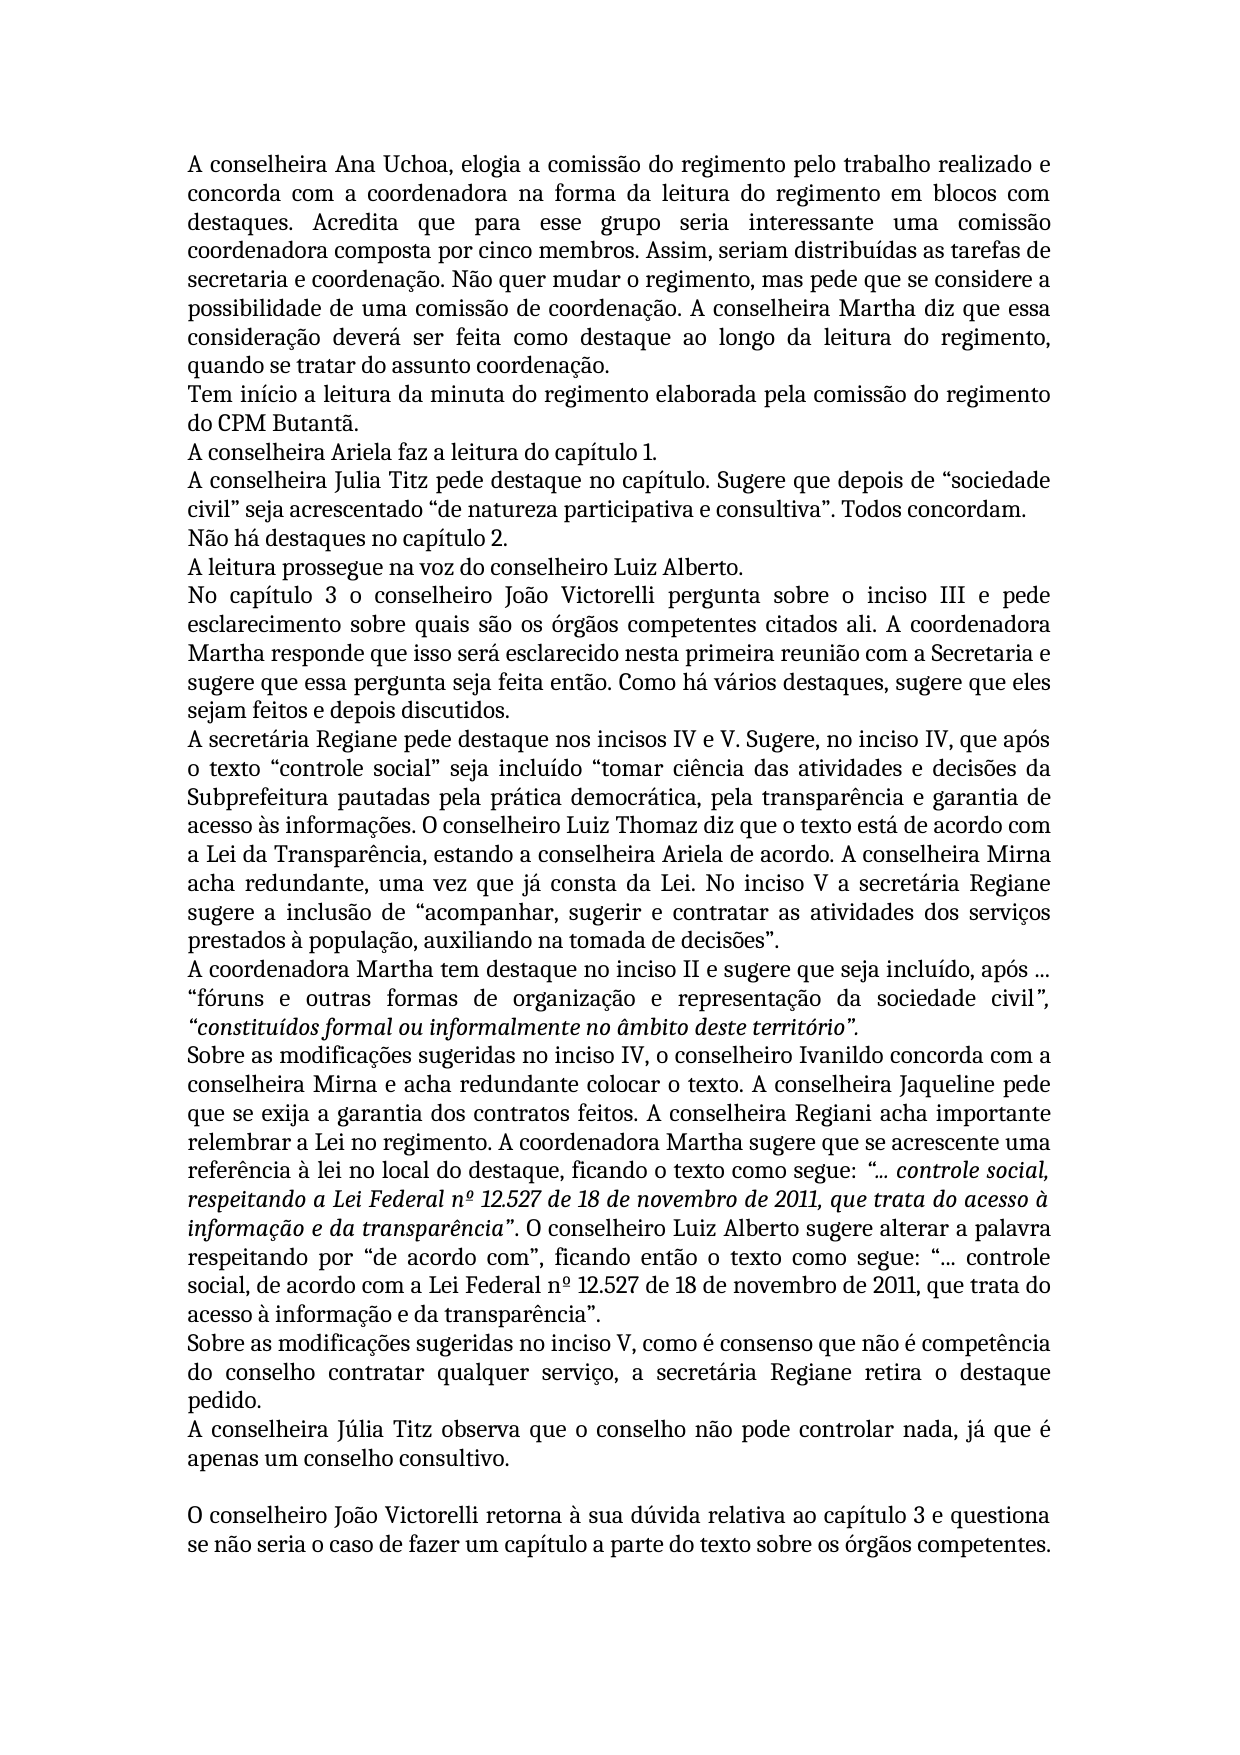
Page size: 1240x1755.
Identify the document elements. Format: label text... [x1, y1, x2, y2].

text A conselheira Júlia Titz observa que o conselho não pode controlar nada, já que é apenas um conselho consultivo. [187, 1415, 1052, 1472]
text A conselheira Ariela faz a leitura do capítulo 1. [187, 437, 1052, 466]
text Sobre as modificações sugeridas no inciso IV, o conselheiro Ivanildo concorda com a conselheira Mirna e acha redundante colocar o texto. A conselheira Jaqueline pede que se exija a garantia dos contratos feitos. A conselheira Regiani acha importante relembrar a Lei no regimento. A coordenadora Martha sugere que se acrescente uma referência à lei no local do destaque, ficando o texto como segue: “... controle social, respeitando a Lei Federal nº 12.527 de 18 de novembro de 2011, que trata do acesso à informação e da transparência”. O conselheiro Luiz Alberto sugere alterar a palavra respeitando por “de acordo com”, ficando então o texto como segue: “... controle social, de acordo com a Lei Federal nº 12.527 de 18 de novembro de 2011, que trata do acesso à informação e da transparência”. [187, 1041, 1052, 1329]
text A secretária Regiane pede destaque nos incisos IV e V. Sugere, no inciso IV, que após o texto “controle social” seja incluído “tomar ciência das atividades e decisões da Subprefeitura pautadas pela prática democrática, pela transparência e garantia de acesso às informações. O conselheiro Luiz Thomaz diz que o texto está de acordo com a Lei da Transparência, estando a conselheira Ariela de acordo. A conselheira Mirna acha redundante, uma vez que já consta da Lei. No inciso V a secretária Regiane sugere a inclusão de “acompanhar, sugerir e contratar as atividades dos serviços prestados à população, auxiliando na tomada de decisões”. [187, 725, 1052, 955]
text Não há destaques no capítulo 2. [187, 524, 1052, 552]
text No capítulo 3 o conselheiro João Victorelli pergunta sobre o inciso III e pede esclarecimento sobre quais são os órgãos competentes citados ali. A coordenadora Martha responde que isso será esclarecido nesta primeira reunião com a Secretaria e sugere que essa pergunta seja feita então. Como há vários destaques, sugere que eles sejam feitos e depois discutidos. [187, 581, 1052, 725]
text O conselheiro João Victorelli retorna à sua dúvida relativa ao capítulo 3 e questiona se não seria o caso de fazer um capítulo a parte do texto sobre os órgãos competentes. [187, 1501, 1052, 1559]
text Tem início a leitura da minuta do regimento elaborada pela comissão do regimento do CPM Butantã. [187, 380, 1052, 437]
text A conselheira Julia Titz pede destaque no capítulo. Sugere que depois de “sociedade civil” seja acrescentado “de natureza participativa e consultiva”. Todos concordam. [187, 466, 1052, 524]
text Sobre as modificações sugeridas no inciso V, como é consenso que não é competência do conselho contratar qualquer serviço, a secretária Regiane retira o destaque pedido. [187, 1329, 1052, 1415]
text A coordenadora Martha tem destaque no inciso II e sugere que seja incluído, após ... “fóruns e outras formas de organização e representação da sociedade civil”, “constituídos formal ou informalmente no âmbito deste território”. [187, 955, 1052, 1041]
text A leitura prossegue na voz do conselheiro Luiz Alberto. [187, 552, 1052, 581]
text A conselheira Ana Uchoa, elogia a comissão do regimento pelo trabalho realizado e concorda com a coordenadora na forma da leitura do regimento em blocos com destaques. Acredita que para esse grupo seria interessante uma comissão coordenadora composta por cinco membros. Assim, seriam distribuídas as tarefas de secretaria e coordenação. Não quer mudar o regimento, mas pede que se considere a possibilidade de uma comissão de coordenação. A conselheira Martha diz que essa consideração deverá ser feita como destaque ao longo da leitura do regimento, quando se tratar do assunto coordenação. [187, 150, 1052, 380]
